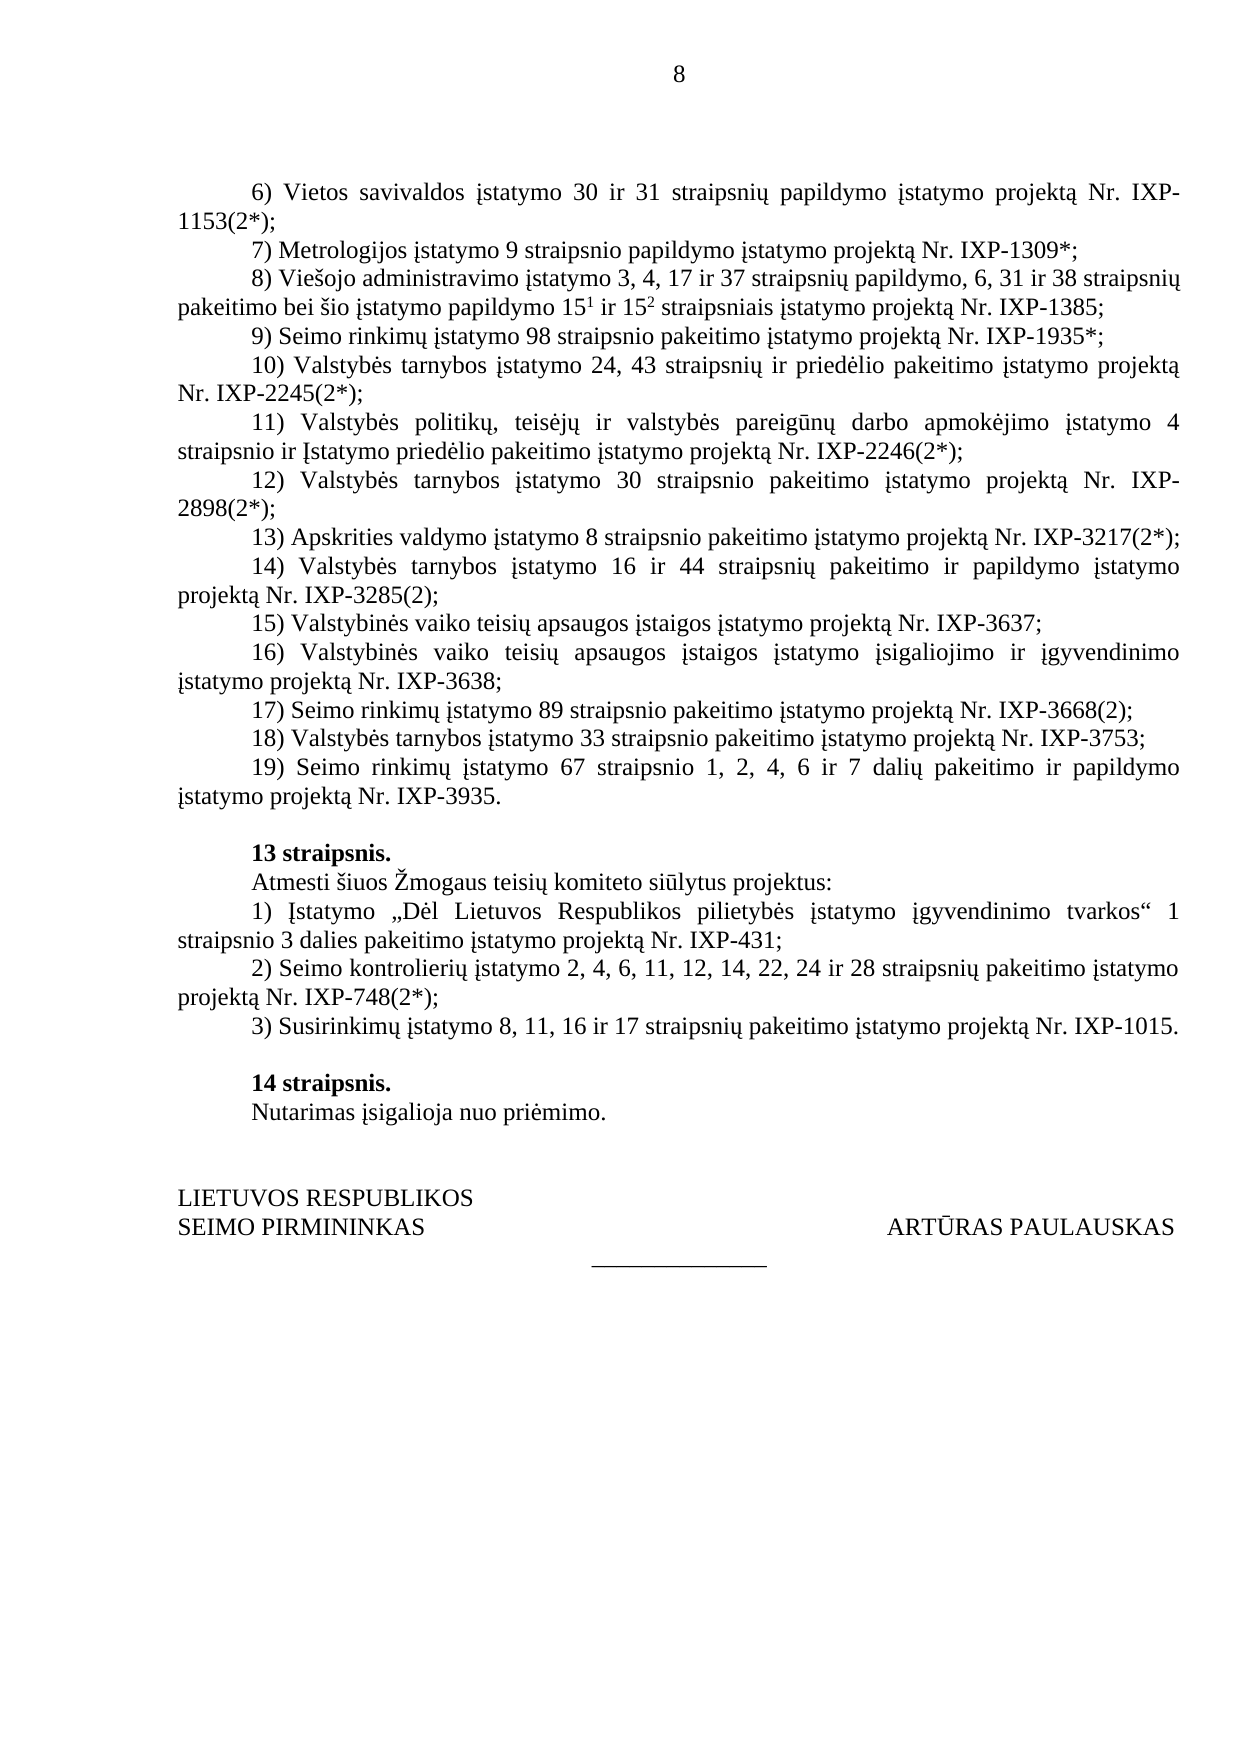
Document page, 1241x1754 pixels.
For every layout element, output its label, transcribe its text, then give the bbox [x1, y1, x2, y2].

text 13) Apskrities valdymo įstatymo 8 straipsnio pakeitimo įstatymo projektą Nr. IXP-3217(2*); [177, 522, 1181, 551]
text 8) Viešojo administravimo įstatymo 3, 4, 17 ir 37 straipsnių papildymo, 6, 31 ir 38 straipsnių pakeitimo bei šio įstatymo papildymo 151 ir 152 straipsniais įstatymo projektą Nr. IXP-1385; [177, 263, 1181, 321]
text 2) Seimo kontrolierių įstatymo 2, 4, 6, 11, 12, 14, 22, 24 ir 28 straipsnių pakeitimo įstatymo projektą Nr. IXP-748(2*); [177, 953, 1181, 1011]
text 19) Seimo rinkimų įstatymo 67 straipsnio 1, 2, 4, 6 ir 7 dalių pakeitimo ir papildymo įstatymo projektą Nr. IXP-3935. [177, 752, 1181, 810]
text 10) Valstybės tarnybos įstatymo 24, 43 straipsnių ir priedėlio pakeitimo įstatymo projektą Nr. IXP-2245(2*); [177, 350, 1181, 407]
text ______________ [177, 1241, 1181, 1270]
text 13 straipsnis. [177, 838, 1181, 867]
text 6) Vietos savivaldos įstatymo 30 ir 31 straipsnių papildymo įstatymo projektą Nr. IXP-1153(2*); [177, 177, 1181, 235]
text LIETUVOS RESPUBLIKOS [177, 1183, 1181, 1212]
text SEIMO PIRMININKAS ARTŪRAS PAULAUSKAS [177, 1212, 1181, 1241]
text 1) Įstatymo „Dėl Lietuvos Respublikos pilietybės įstatymo įgyvendinimo tvarkos“ 1 straipsnio 3 dalies pakeitimo įstatymo projektą Nr. IXP-431; [177, 896, 1181, 953]
text 14 straipsnis. [177, 1068, 1181, 1097]
text Atmesti šiuos Žmogaus teisių komiteto siūlytus projektus: [177, 867, 1181, 896]
text 14) Valstybės tarnybos įstatymo 16 ir 44 straipsnių pakeitimo ir papildymo įstatymo projektą Nr. IXP-3285(2); [177, 551, 1181, 608]
text 7) Metrologijos įstatymo 9 straipsnio papildymo įstatymo projektą Nr. IXP-1309*; [177, 235, 1181, 263]
text 18) Valstybės tarnybos įstatymo 33 straipsnio pakeitimo įstatymo projektą Nr. IXP-3753; [177, 723, 1181, 752]
text 16) Valstybinės vaiko teisių apsaugos įstaigos įstatymo įsigaliojimo ir įgyvendinimo įstatymo projektą Nr. IXP-3638; [177, 637, 1181, 695]
text 17) Seimo rinkimų įstatymo 89 straipsnio pakeitimo įstatymo projektą Nr. IXP-3668(2); [177, 695, 1181, 723]
text 9) Seimo rinkimų įstatymo 98 straipsnio pakeitimo įstatymo projektą Nr. IXP-1935*; [177, 321, 1181, 350]
text 11) Valstybės politikų, teisėjų ir valstybės pareigūnų darbo apmokėjimo įstatymo 4 straipsnio ir Įstatymo priedėlio pakeitimo įstatymo projektą Nr. IXP-2246(2*); [177, 407, 1181, 465]
text 12) Valstybės tarnybos įstatymo 30 straipsnio pakeitimo įstatymo projektą Nr. IXP-2898(2*); [177, 465, 1181, 522]
text Nutarimas įsigalioja nuo priėmimo. [177, 1097, 1181, 1126]
text 3) Susirinkimų įstatymo 8, 11, 16 ir 17 straipsnių pakeitimo įstatymo projektą Nr. IXP-1015. [177, 1011, 1181, 1040]
text 15) Valstybinės vaiko teisių apsaugos įstaigos įstatymo projektą Nr. IXP-3637; [177, 608, 1181, 637]
